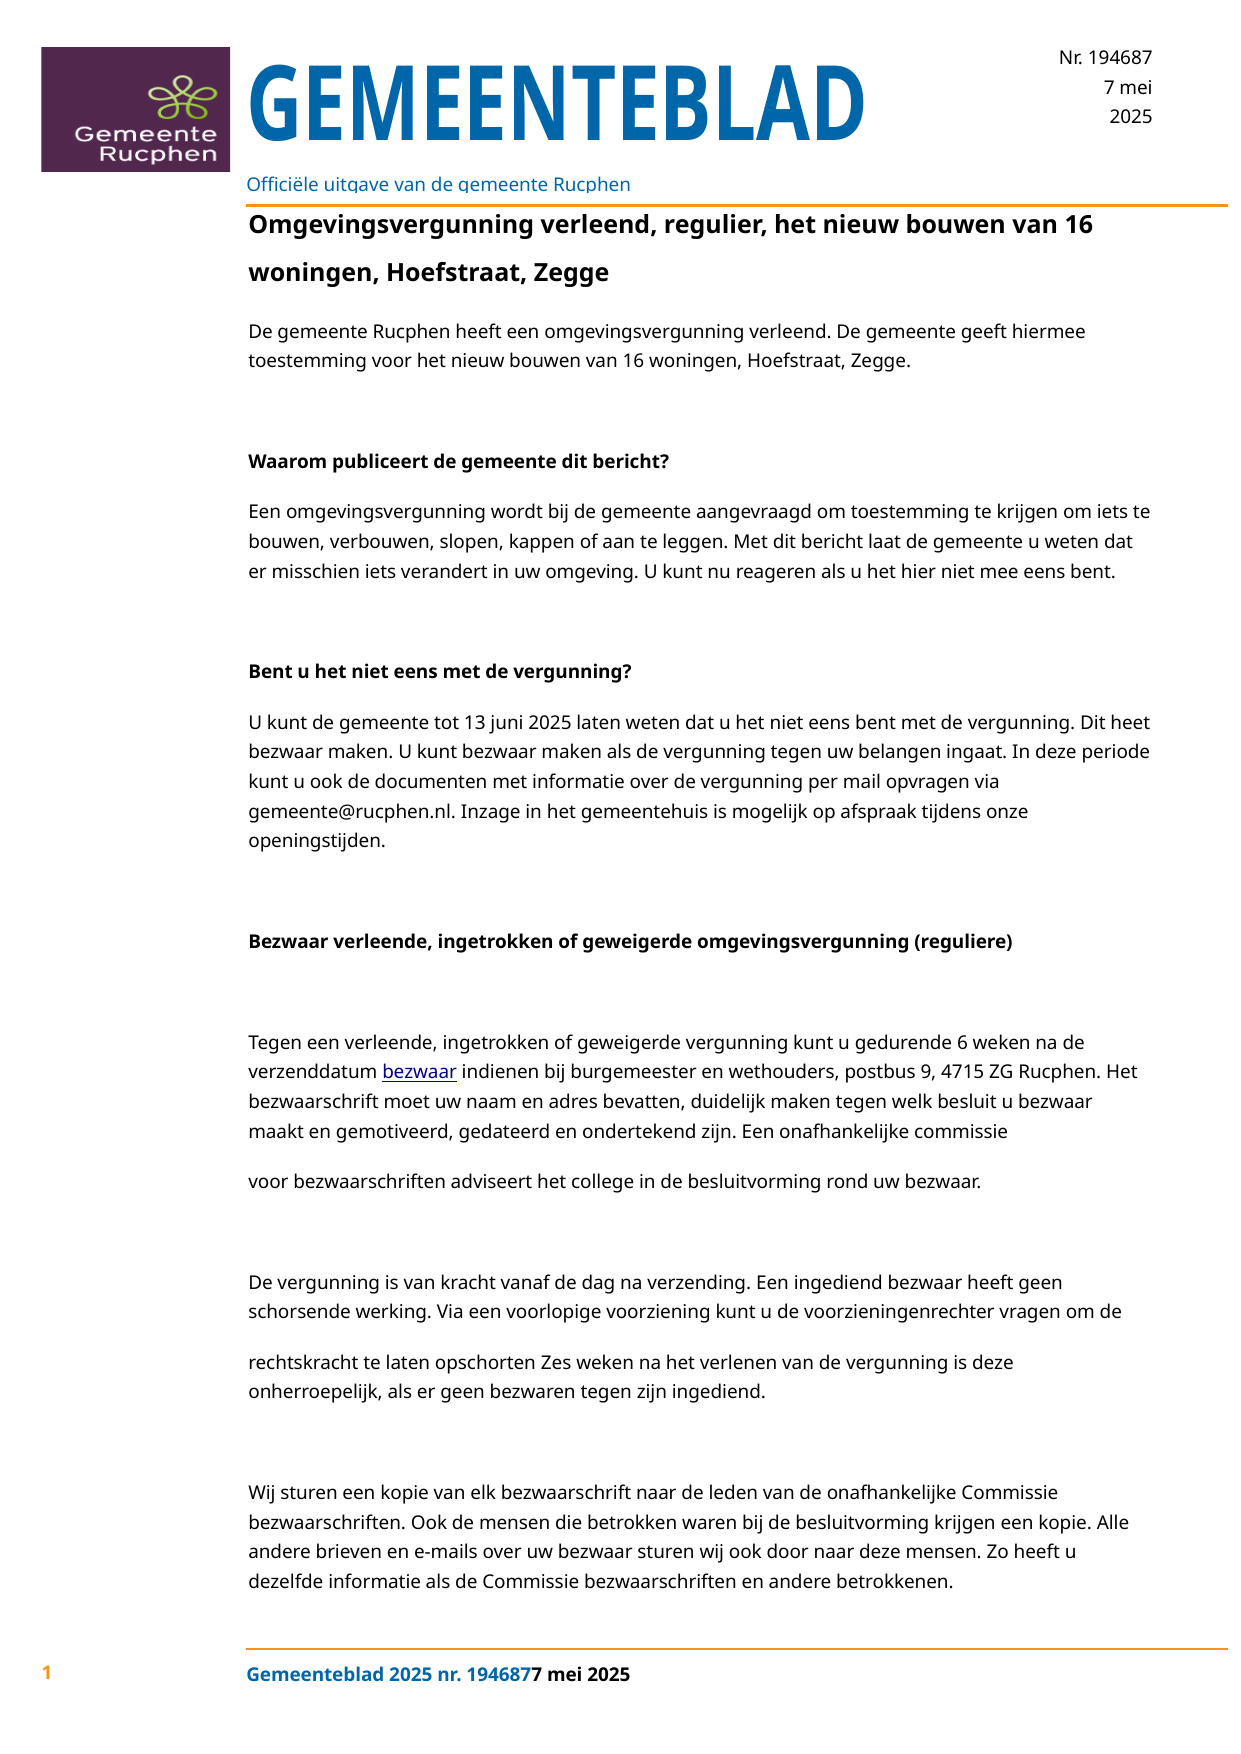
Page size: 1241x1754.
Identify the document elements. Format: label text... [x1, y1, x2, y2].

text rechtskracht te laten opschorten Zes weken na het verlenen van de vergunning is deze onherroepelijk, als er geen bezwaren tegen zijn ingediend. [248, 1349, 1152, 1404]
text Wij sturen een kopie van elk bezwaarschrift naar de leden van de onafhankelijke Commissie bezwaarschriften. Ook de mensen die betrokken waren bij de besluitvorming krijgen een kopie. Alle andere brieven en e-mails over uw bezwaar sturen wij ook door naar deze mensen. Zo heeft u dezelfde informatie als de Commissie bezwaarschriften en andere betrokkenen. [248, 1479, 1152, 1594]
text Bezwaar verleende, ingetrokken of geweigerde omgevingsvergunning (reguliere) [248, 928, 1152, 954]
text voor bezwaarschriften adviseert het college in de besluitvorming rond uw bezwaar. [248, 1168, 1152, 1194]
text De gemeente Rucphen heeft een omgevingsvergunning verleend. De gemeente geeft hiermee toestemming voor het nieuw bouwen van 16 woningen, Hoefstraat, Zegge. [248, 318, 1152, 373]
text U kunt de gemeente tot 13 juni 2025 laten weten dat u het niet eens bent met de vergunning. Dit heet bezwaar maken. U kunt bezwaar maken als de vergunning tegen uw belangen ingaat. In deze periode kunt u ook de documenten met informatie over de vergunning per mail opvragen via gemeente@rucphen.nl. Inzage in het gemeentehuis is mogelijk op afspraak tijdens onze openingstijden. [248, 709, 1152, 853]
text Een omgevingsvergunning wordt bij de gemeente aangevraagd om toestemming te krijgen om iets te bouwen, verbouwen, slopen, kappen of aan te leggen. Met dit bericht laat de gemeente u weten dat er misschien iets verandert in uw omgeving. U kunt nu reageren als u het hier niet mee eens bent. [248, 499, 1152, 584]
text Bent u het niet eens met de vergunning? [248, 659, 1152, 684]
text De vergunning is van kracht vanaf de dag na verzending. Een ingediend bezwaar heeft geen schorsende werking. Via een voorlopige voorziening kunt u de voorzieningenrechter vragen om de [248, 1269, 1152, 1324]
text Omgevingsvergunning verleend, regulier, het nieuw bouwen van 16 woningen, Hoefstraat, Zegge [248, 207, 1152, 288]
text Waarom publiceert de gemeente dit bericht? [248, 448, 1152, 474]
text Tegen een verleende, ingetrokken of geweigerde vergunning kunt u gedurende 6 weken na de verzenddatum bezwaar indienen bij burgemeester en wethouders, postbus 9, 4715 ZG Rucphen. Het bezwaarschrift moet uw naam en adres bevatten, duidelijk maken tegen welk besluit u bezwaar maakt en gemotiveerd, gedateerd en ondertekend zijn. Een onafhankelijke commissie [248, 1029, 1152, 1144]
picture [41, 47, 231, 172]
